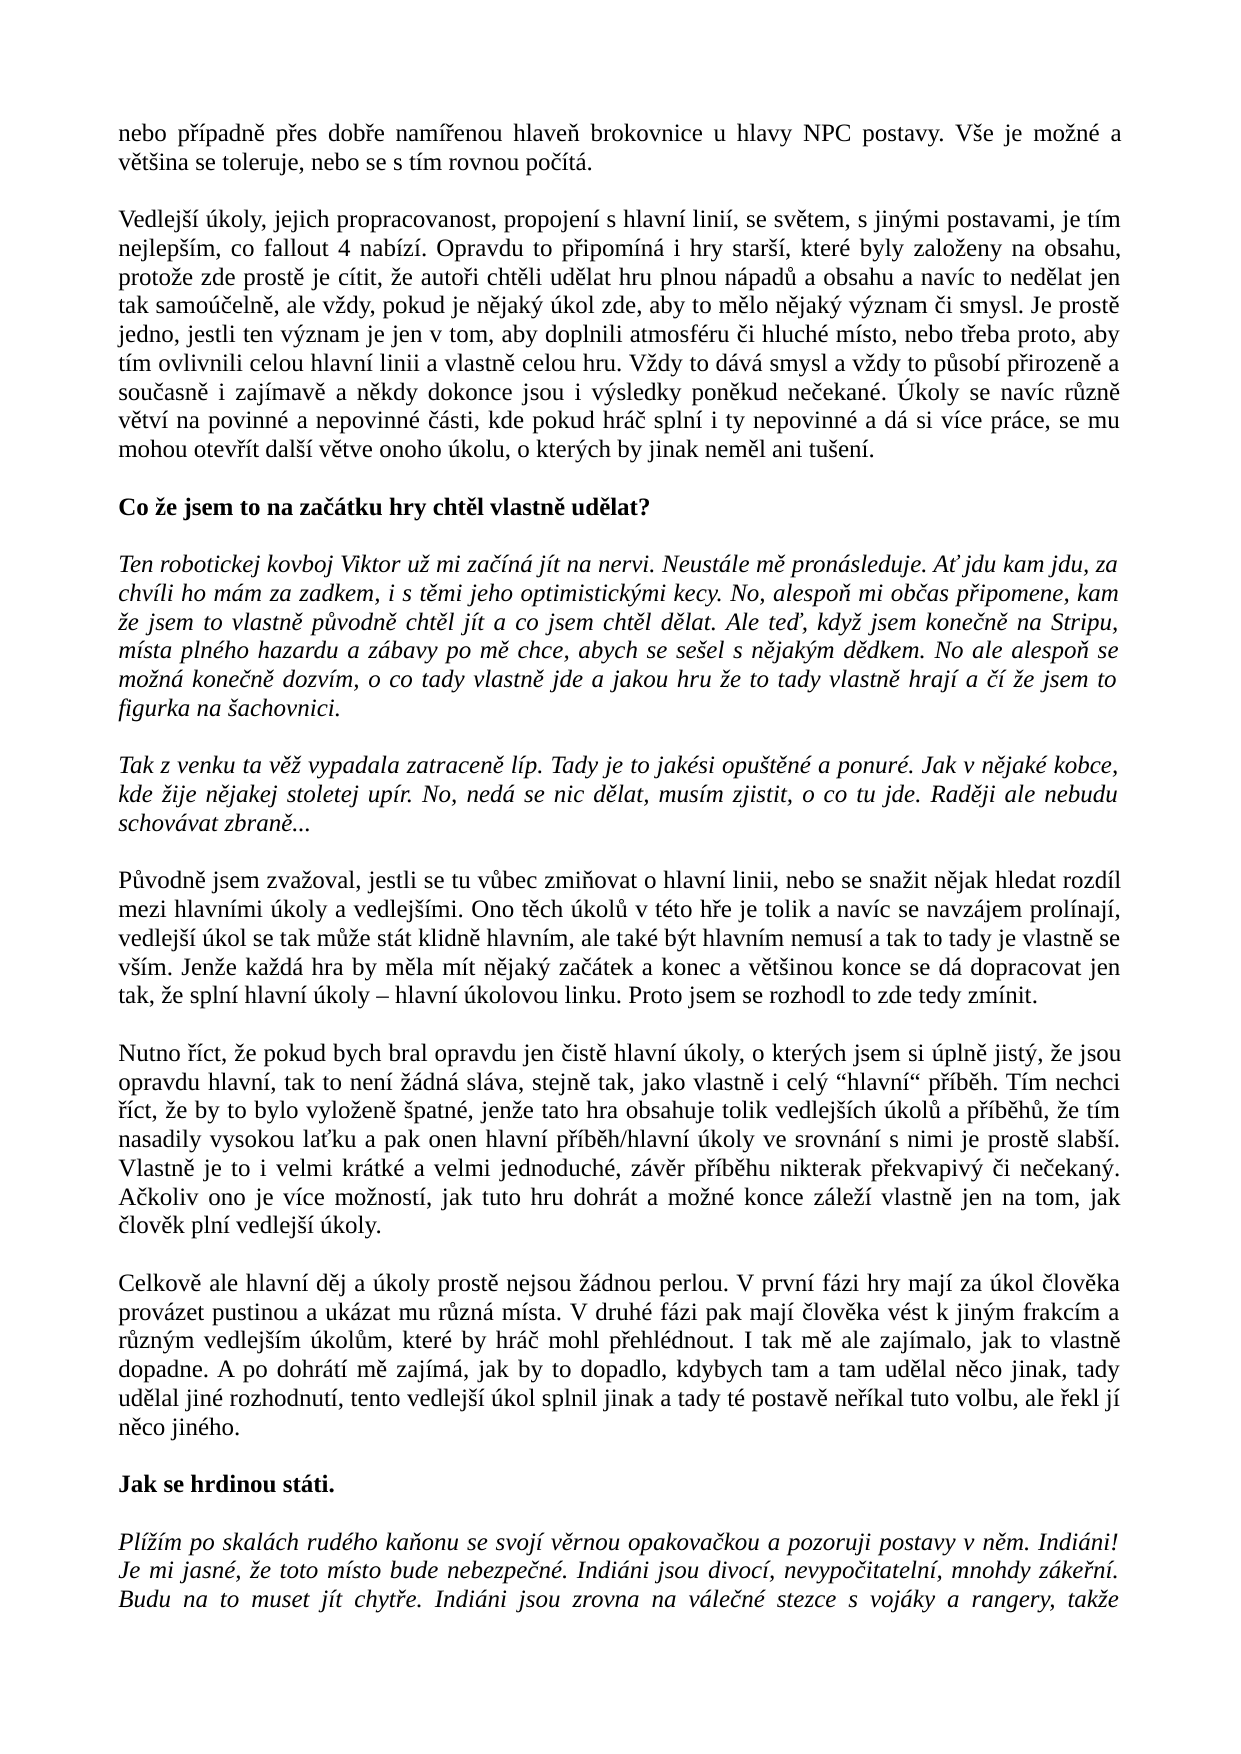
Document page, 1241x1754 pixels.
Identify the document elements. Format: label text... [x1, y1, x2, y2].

text Plížím po skalách rudého kaňonu se svojí věrnou opakovačkou a pozoruji postavy v něm. Indiáni! Je mi jasné, že toto místo bude nebezpečné. Indiáni jsou divocí, nevypočitatelní, mnohdy zákeřní. Budu na to muset jít chytře. Indiáni jsou zrovna na válečné stezce s vojáky a rangery, takže [118, 1527, 1122, 1613]
text Původně jsem zvažoval, jestli se tu vůbec zmiňovat o hlavní linii, nebo se snažit nějak hledat rozdíl mezi hlavními úkoly a vedlejšími. Ono těch úkolů v této hře je tolik a navíc se navzájem prolínají, vedlejší úkol se tak může stát klidně hlavním, ale také být hlavním nemusí a tak to tady je vlastně se vším. Jenže každá hra by měla mít nějaký začátek a konec a většinou konce se dá dopracovat jen tak, že splní hlavní úkoly – hlavní úkolovou linku. Proto jsem se rozhodl to zde tedy zmínit. [118, 866, 1122, 1009]
text Co že jsem to na začátku hry chtěl vlastně udělat? [118, 492, 1122, 521]
text Ten robotickej kovboj Viktor už mi začíná jít na nervi. Neustále mě pronásleduje. Ať jdu kam jdu, za chvíli ho mám za zadkem, i s těmi jeho optimistickými kecy. No, alespoň mi občas připomene, kam že jsem to vlastně původně chtěl jít a co jsem chtěl dělat. Ale teď, když jsem konečně na Stripu, místa plného hazardu a zábavy po mě chce, abych se sešel s nějakým dědkem. No ale alespoň se možná konečně dozvím, o co tady vlastně jde a jakou hru že to tady vlastně hrají a čí že jsem to figurka na šachovnici. [118, 549, 1122, 722]
text Tak z venku ta věž vypadala zatraceně líp. Tady je to jakési opuštěné a ponuré. Jak v nějaké kobce, kde žije nějakej stoletej upír. No, nedá se nic dělat, musím zjistit, o co tu jde. Raději ale nebudu schovávat zbraně... [118, 751, 1122, 837]
text Celkově ale hlavní děj a úkoly prostě nejsou žádnou perlou. V první fázi hry mají za úkol člověka provázet pustinou a ukázat mu různá místa. V druhé fázi pak mají člověka vést k jiným frakcím a různým vedlejším úkolům, které by hráč mohl přehlédnout. I tak mě ale zajímalo, jak to vlastně dopadne. A po dohrátí mě zajímá, jak by to dopadlo, kdybych tam a tam udělal něco jinak, tady udělal jiné rozhodnutí, tento vedlejší úkol splnil jinak a tady té postavě neříkal tuto volbu, ale řekl jí něco jiného. [118, 1268, 1122, 1441]
text Nutno říct, že pokud bych bral opravdu jen čistě hlavní úkoly, o kterých jsem si úplně jistý, že jsou opravdu hlavní, tak to není žádná sláva, stejně tak, jako vlastně i celý “hlavní“ příběh. Tím nechci říct, že by to bylo vyloženě špatné, jenže tato hra obsahuje tolik vedlejších úkolů a příběhů, že tím nasadily vysokou laťku a pak onen hlavní příběh/hlavní úkoly ve srovnání s nimi je prostě slabší. Vlastně je to i velmi krátké a velmi jednoduché, závěr příběhu nikterak překvapivý či nečekaný. Ačkoliv ono je více možností, jak tuto hru dohrát a možné konce záleží vlastně jen na tom, jak člověk plní vedlejší úkoly. [118, 1038, 1122, 1239]
text Jak se hrdinou státi. [118, 1469, 1122, 1498]
text nebo případně přes dobře namířenou hlaveň brokovnice u hlavy NPC postavy. Vše je možné a většina se toleruje, nebo se s tím rovnou počítá. [118, 118, 1122, 176]
text Vedlejší úkoly, jejich propracovanost, propojení s hlavní linií, se světem, s jinými postavami, je tím nejlepším, co fallout 4 nabízí. Opravdu to připomíná i hry starší, které byly založeny na obsahu, protože zde prostě je cítit, že autoři chtěli udělat hru plnou nápadů a obsahu a navíc to nedělat jen tak samoúčelně, ale vždy, pokud je nějaký úkol zde, aby to mělo nějaký význam či smysl. Je prostě jedno, jestli ten význam je jen v tom, aby doplnili atmosféru či hluché místo, nebo třeba proto, aby tím ovlivnili celou hlavní linii a vlastně celou hru. Vždy to dává smysl a vždy to působí přirozeně a současně i zajímavě a někdy dokonce jsou i výsledky poněkud nečekané. Úkoly se navíc různě větví na povinné a nepovinné části, kde pokud hráč splní i ty nepovinné a dá si více práce, se mu mohou otevřít další větve onoho úkolu, o kterých by jinak neměl ani tušení. [118, 204, 1122, 463]
